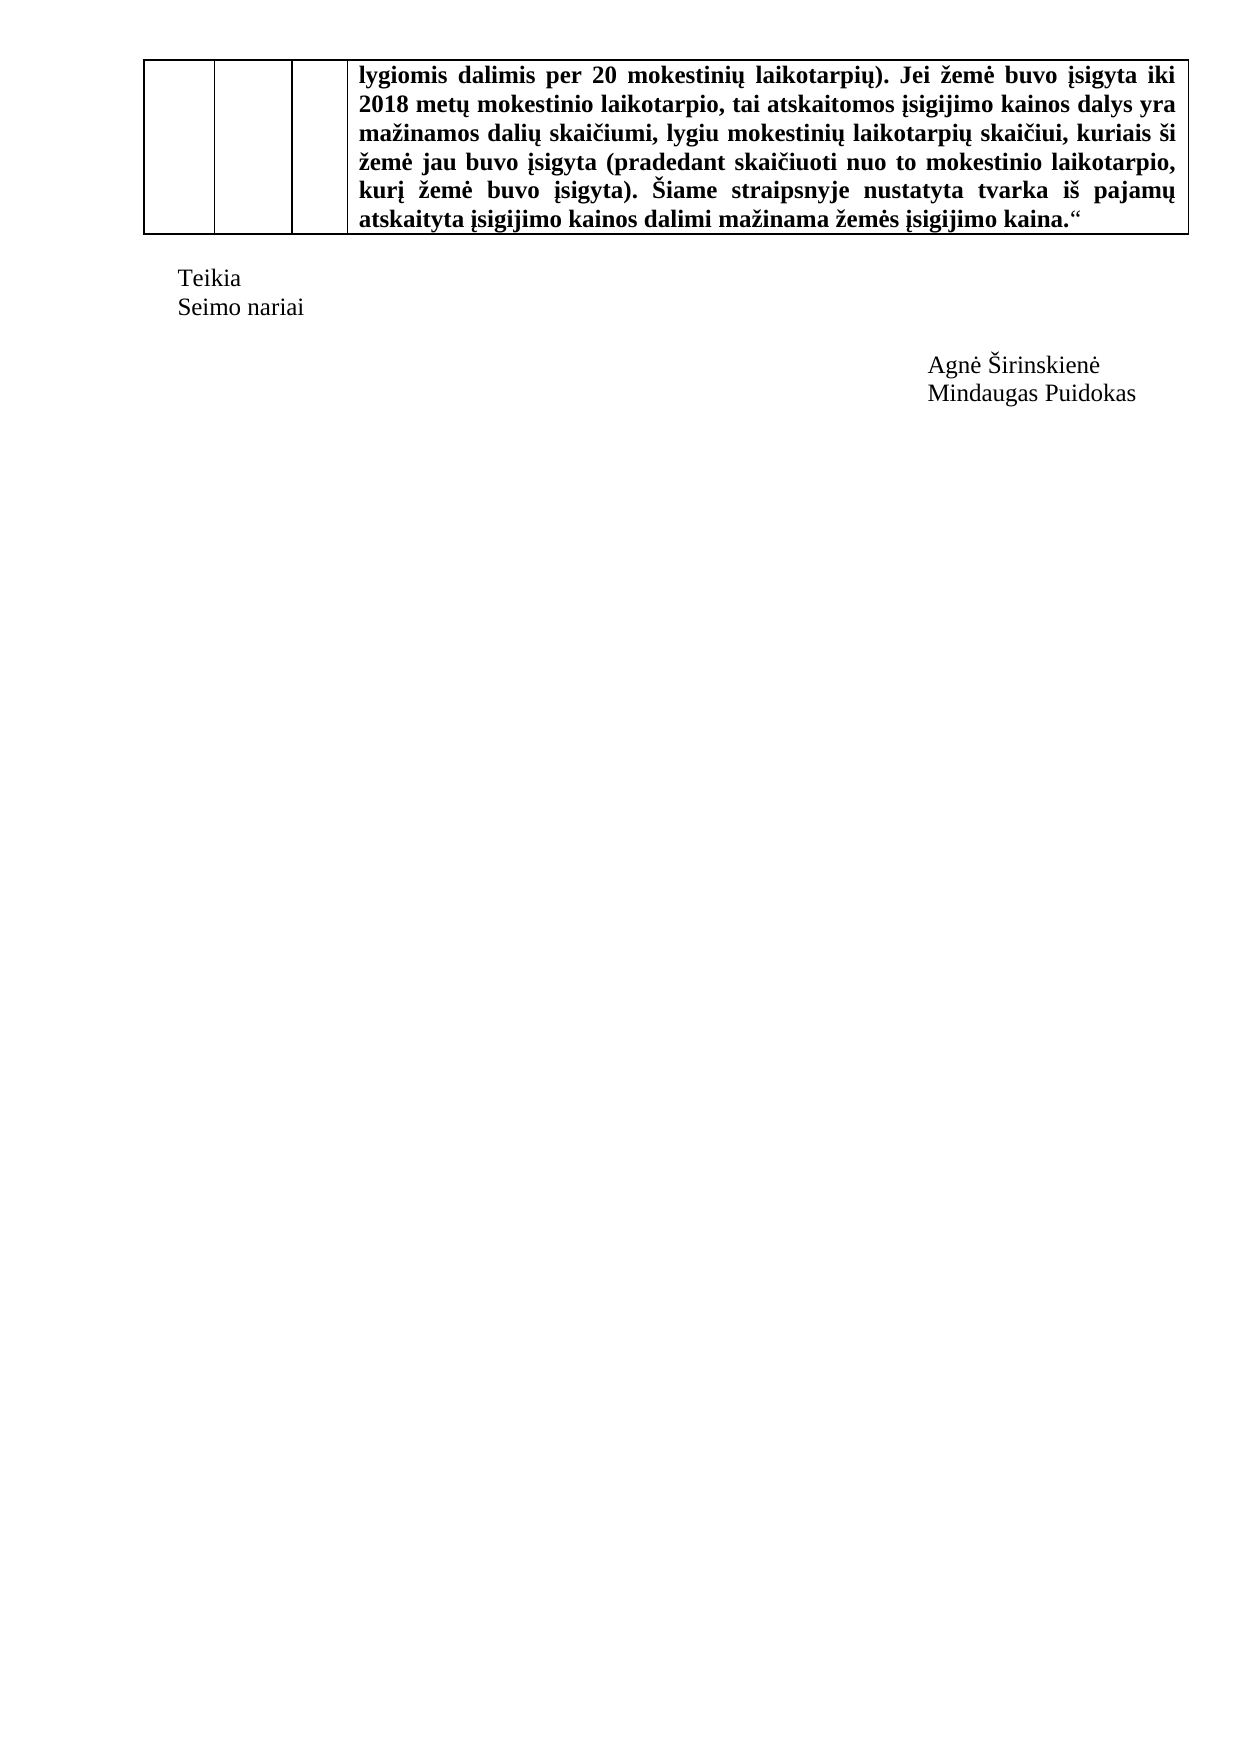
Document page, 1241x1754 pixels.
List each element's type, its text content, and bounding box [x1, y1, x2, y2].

table_cell lygiomis dalimis per 20 mokestinių laikotarpių). Jei žemė buvo įsigyta iki 2018 metų mokestinio laikotarpio, tai atskaitomos įsigijimo kainos dalys yra mažinamos dalių skaičiumi, lygiu mokestinių laikotarpių skaičiui, kuriais ši žemė jau buvo įsigyta (pradedant skaičiuoti nuo to mokestinio laikotarpio, kurį žemė buvo įsigyta). Šiame straipsnyje nustatyta tvarka iš pajamų atskaityta įsigijimo kainos dalimi mažinama žemės įsigijimo kaina.“ [348, 61, 1188, 233]
text Teikia [177, 263, 1181, 292]
text Mindaugas Puidokas [177, 378, 1181, 407]
text Agnė Širinskienė [177, 350, 1181, 378]
table_cell [145, 61, 214, 233]
text Seimo nariai [177, 292, 1181, 321]
table_cell [293, 61, 347, 233]
table_cell [215, 61, 291, 233]
